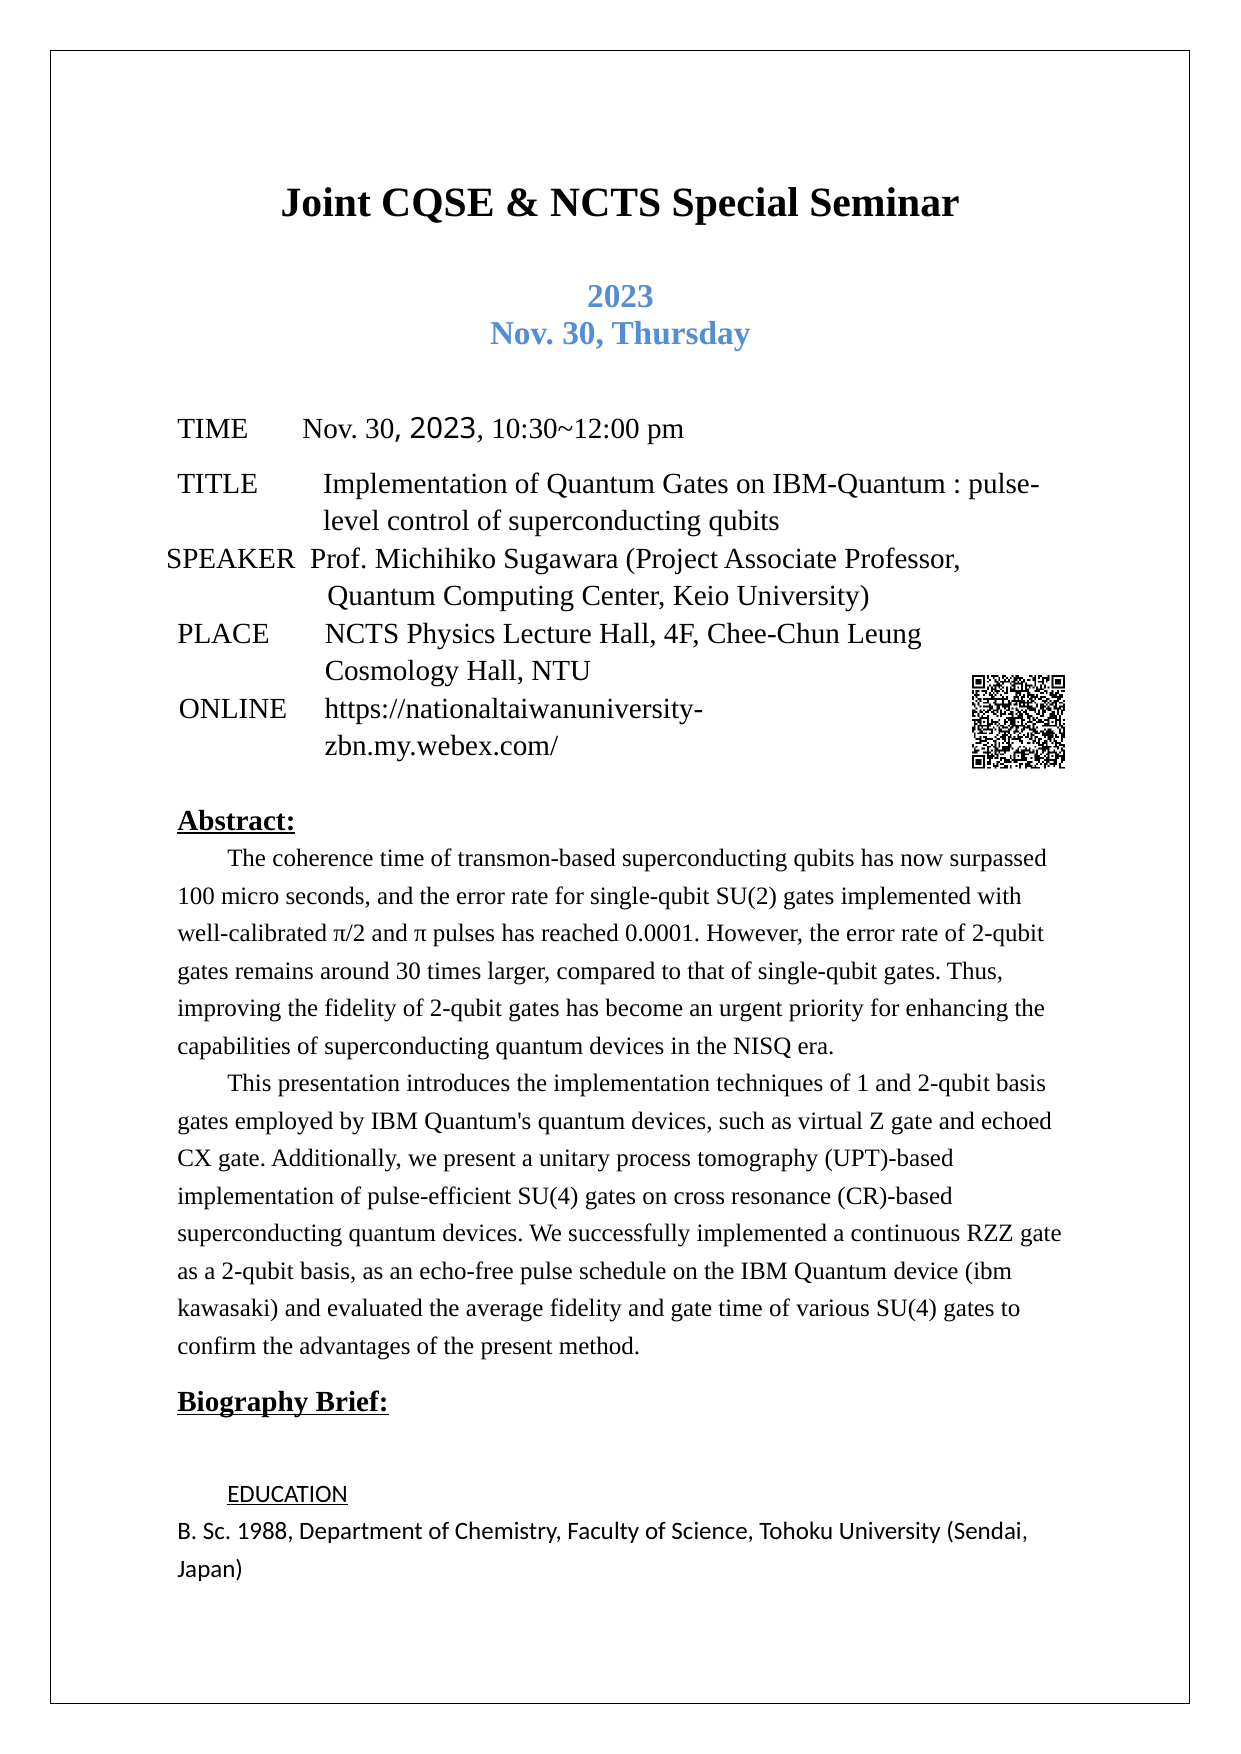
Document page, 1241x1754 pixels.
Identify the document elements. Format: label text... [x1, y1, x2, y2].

picture [964, 668, 1072, 776]
text B. Sc. 1988, Department of Chemistry, Faculty of Science, Tohoku University (Sendai, Japan) [177, 1514, 1063, 1589]
text PLACE NCTS Physics Lecture Hall, 4F, Chee-Chun Leung Cosmology Hall, NTU [177, 614, 1063, 689]
text SPEAKER Prof. Michihiko Sugawara (Project Associate Professor, Quantum Computing Center, Keio University) [166, 539, 1063, 614]
text Joint CQSE & NCTS Special Seminar [177, 164, 1063, 239]
text Biography Brief: [177, 1383, 1063, 1421]
text Abstract: [177, 802, 1063, 839]
text This presentation introduces the implementation techniques of 1 and 2-qubit basis gates employed by IBM Quantum's quantum devices, such as virtual Z gate and echoed CX gate. Additionally, we present a unitary process tomography (UPT)-based implementation of pulse-efficient SU(4) gates on cross resonance (CR)-based superconducting quantum devices. We successfully implemented a continuous RZZ gate as a 2-qubit basis, as an echo-free pulse schedule on the IBM Quantum device (ibm kawasaki) and evaluated the average fidelity and gate time of various SU(4) gates to confirm the advantages of the present method. [177, 1064, 1063, 1364]
text The coherence time of transmon-based superconducting qubits has now surpassed 100 micro seconds, and the error rate for single-qubit SU(2) gates implemented with well-calibrated π/2 and π pulses has reached 0.0001. However, the error rate of 2-qubit gates remains around 30 times larger, compared to that of single-qubit gates. Thus, improving the fidelity of 2-qubit gates has become an urgent priority for enhancing the capabilities of superconducting quantum devices in the NISQ era. [177, 839, 1063, 1064]
text 2023 [177, 277, 1063, 314]
text TITLE Implementation of Quantum Gates on IBM-Quantum : pulse-level control of superconducting qubits [177, 464, 1063, 539]
text ONLINE https://nationaltaiwanuniversity-zbn.my.webex.com/ [178, 689, 964, 764]
text Nov. 30, Thursday [177, 314, 1063, 352]
text TIME Nov. 30, 2023, 10:30~12:00 pm [177, 389, 1063, 464]
text EDUCATION [177, 1477, 1063, 1514]
